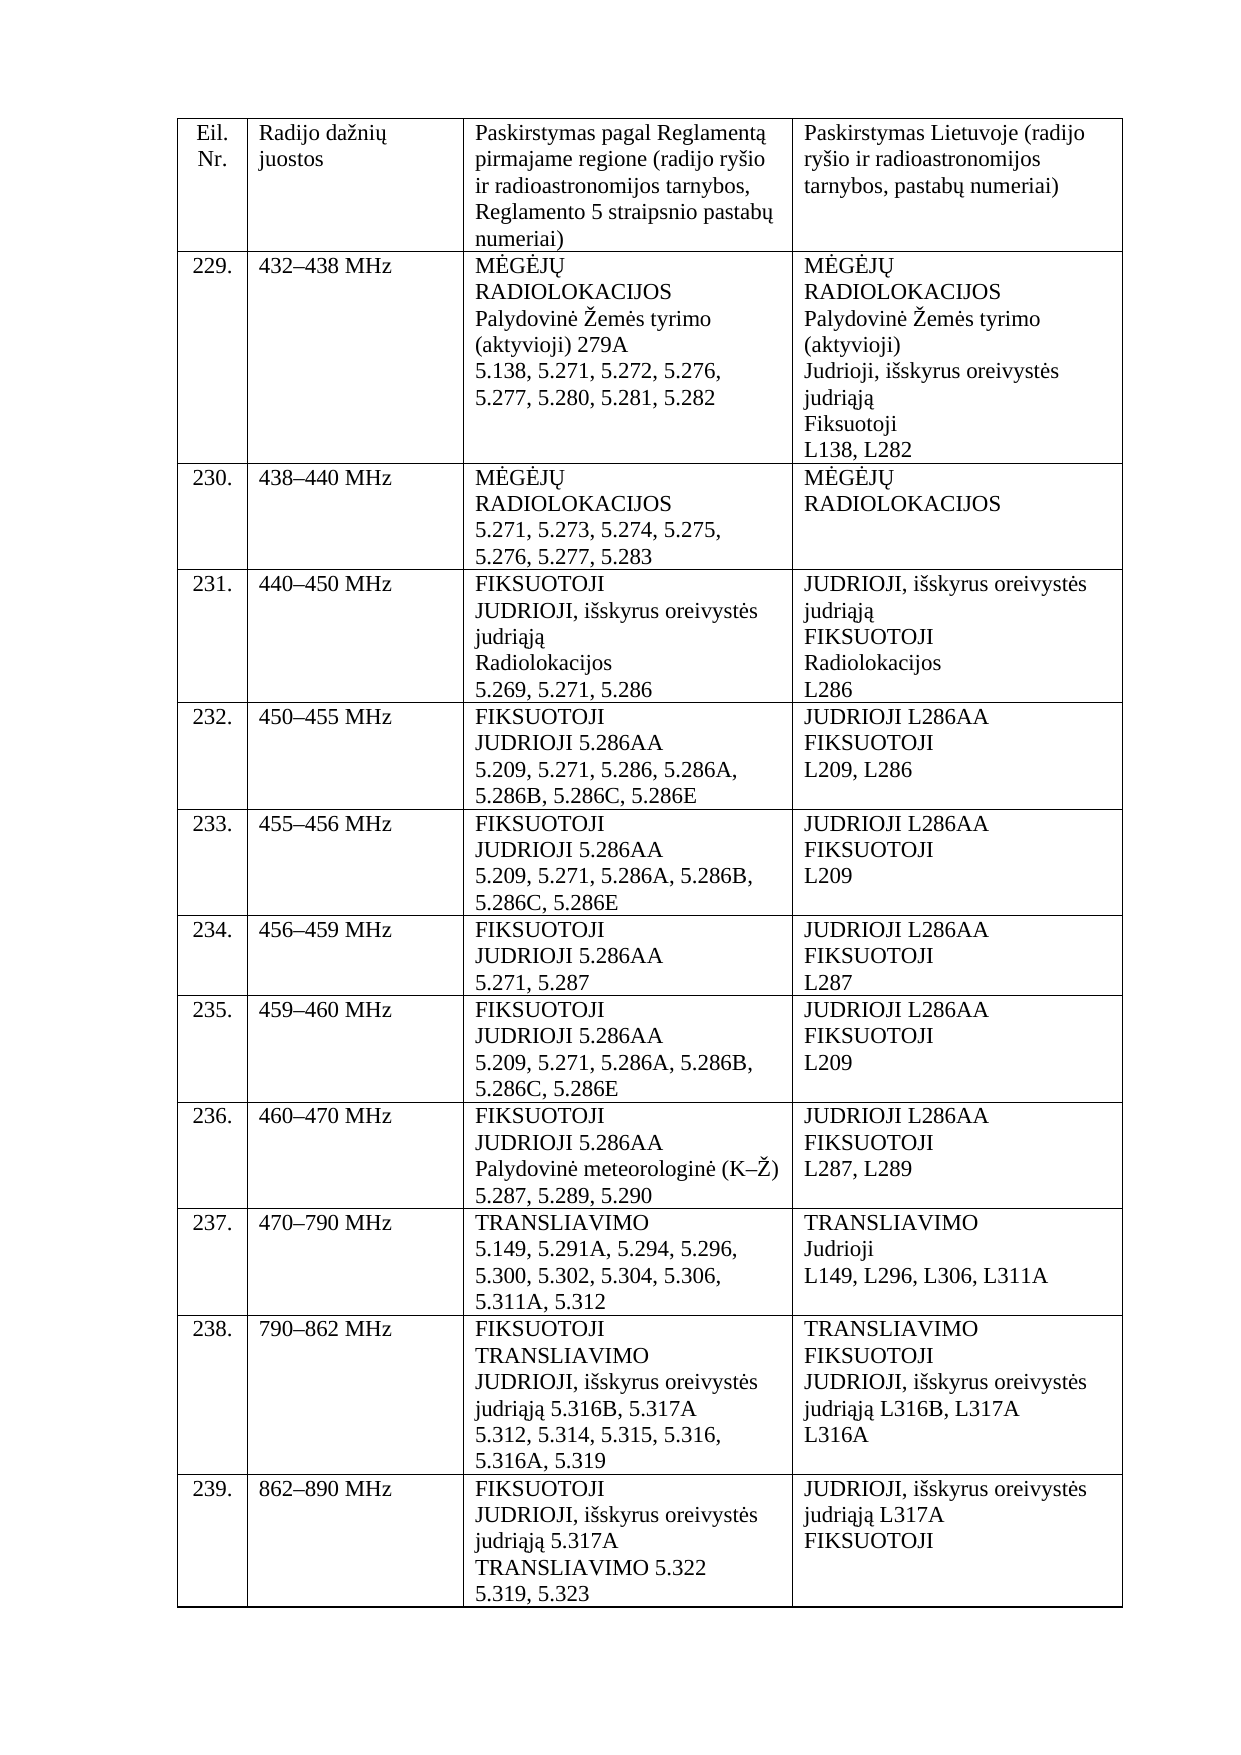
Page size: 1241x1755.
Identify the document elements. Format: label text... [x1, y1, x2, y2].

table_cell MĖGĖJŲ RADIOLOKACIJOS Palydovinė Žemės tyrimo (aktyvioji) 279A 5.138, 5.271, 5.272, 5.276, 5.277, 5.280, 5.281, 5.282 [464, 252, 792, 463]
table_cell FIKSUOTOJI JUDRIOJI 5.286AA 5.209, 5.271, 5.286A, 5.286B, 5.286C, 5.286E [464, 996, 792, 1102]
table_cell MĖGĖJŲ RADIOLOKACIJOS Palydovinė Žemės tyrimo (aktyvioji) Judrioji, išskyrus oreivystės judriąją Fiksuotoji L138, L282 [793, 252, 1122, 463]
table_cell 432–438 MHz [248, 252, 463, 463]
table_header Paskirstymas Lietuvoje (radijo ryšio ir radioastronomijos tarnybos, pastabų numeriai) [793, 119, 1122, 251]
table_cell FIKSUOTOJI JUDRIOJI, išskyrus oreivystės judriąją 5.317A TRANSLIAVIMO 5.322 5.319, 5.323 [464, 1475, 792, 1606]
table_cell TRANSLIAVIMO 5.149, 5.291A, 5.294, 5.296, 5.300, 5.302, 5.304, 5.306, 5.311A, 5.312 [464, 1209, 792, 1314]
table_cell FIKSUOTOJI TRANSLIAVIMO JUDRIOJI, išskyrus oreivystės judriąją 5.316B, 5.317A 5.312, 5.314, 5.315, 5.316, 5.316A, 5.319 [464, 1316, 792, 1474]
table_cell 232. [178, 703, 247, 808]
table_cell JUDRIOJI L286AA FIKSUOTOJI L209, L286 [793, 703, 1122, 808]
table_cell 229. [178, 252, 247, 463]
table_cell 440–450 MHz [248, 570, 463, 702]
table_cell FIKSUOTOJI JUDRIOJI, išskyrus oreivystės judriąją Radiolokacijos 5.269, 5.271, 5.286 [464, 570, 792, 702]
table_cell 230. [178, 464, 247, 569]
table_cell 459–460 MHz [248, 996, 463, 1102]
table_cell 231. [178, 570, 247, 702]
table_cell JUDRIOJI, išskyrus oreivystės judriąją L317A FIKSUOTOJI [793, 1475, 1122, 1606]
table_cell 236. [178, 1103, 247, 1208]
table_cell 234. [178, 916, 247, 995]
table_cell 438–440 MHz [248, 464, 463, 569]
table_cell 233. [178, 810, 247, 915]
table_cell 235. [178, 996, 247, 1102]
table_cell JUDRIOJI L286AA FIKSUOTOJI L209 [793, 996, 1122, 1102]
table_cell 450–455 MHz [248, 703, 463, 808]
table_cell JUDRIOJI L286AA FIKSUOTOJI L287, L289 [793, 1103, 1122, 1208]
table_cell 455–456 MHz [248, 810, 463, 915]
table_cell 470–790 MHz [248, 1209, 463, 1314]
table_cell TRANSLIAVIMO FIKSUOTOJI JUDRIOJI, išskyrus oreivystės judriąją L316B, L317A L316A [793, 1316, 1122, 1474]
table_cell JUDRIOJI L286AA FIKSUOTOJI L209 [793, 810, 1122, 915]
table_cell TRANSLIAVIMO Judrioji L149, L296, L306, L311A [793, 1209, 1122, 1314]
table_cell JUDRIOJI, išskyrus oreivystės judriąją FIKSUOTOJI Radiolokacijos L286 [793, 570, 1122, 702]
table_cell 237. [178, 1209, 247, 1314]
table_header Radijo dažnių juostos [248, 119, 463, 251]
table_cell 460–470 MHz [248, 1103, 463, 1208]
table_cell 238. [178, 1316, 247, 1474]
table_cell FIKSUOTOJI JUDRIOJI 5.286AA 5.209, 5.271, 5.286, 5.286A, 5.286B, 5.286C, 5.286E [464, 703, 792, 808]
table_cell 790–862 MHz [248, 1316, 463, 1474]
table_cell 456–459 MHz [248, 916, 463, 995]
table_cell JUDRIOJI L286AA FIKSUOTOJI L287 [793, 916, 1122, 995]
table_cell FIKSUOTOJI JUDRIOJI 5.286AA Palydovinė meteorologinė (K–Ž) 5.287, 5.289, 5.290 [464, 1103, 792, 1208]
table_cell 239. [178, 1475, 247, 1606]
table_header Paskirstymas pagal Reglamentą pirmajame regione (radijo ryšio ir radioastronomijos tarnybos, Reglamento 5 straipsnio pastabų numeriai) [464, 119, 792, 251]
table_cell 862–890 MHz [248, 1475, 463, 1606]
table_cell FIKSUOTOJI JUDRIOJI 5.286AA 5.209, 5.271, 5.286A, 5.286B, 5.286C, 5.286E [464, 810, 792, 915]
table_cell MĖGĖJŲ RADIOLOKACIJOS [793, 464, 1122, 569]
table_cell FIKSUOTOJI JUDRIOJI 5.286AA 5.271, 5.287 [464, 916, 792, 995]
table_cell MĖGĖJŲ RADIOLOKACIJOS 5.271, 5.273, 5.274, 5.275, 5.276, 5.277, 5.283 [464, 464, 792, 569]
table_header Eil. Nr. [178, 119, 247, 251]
